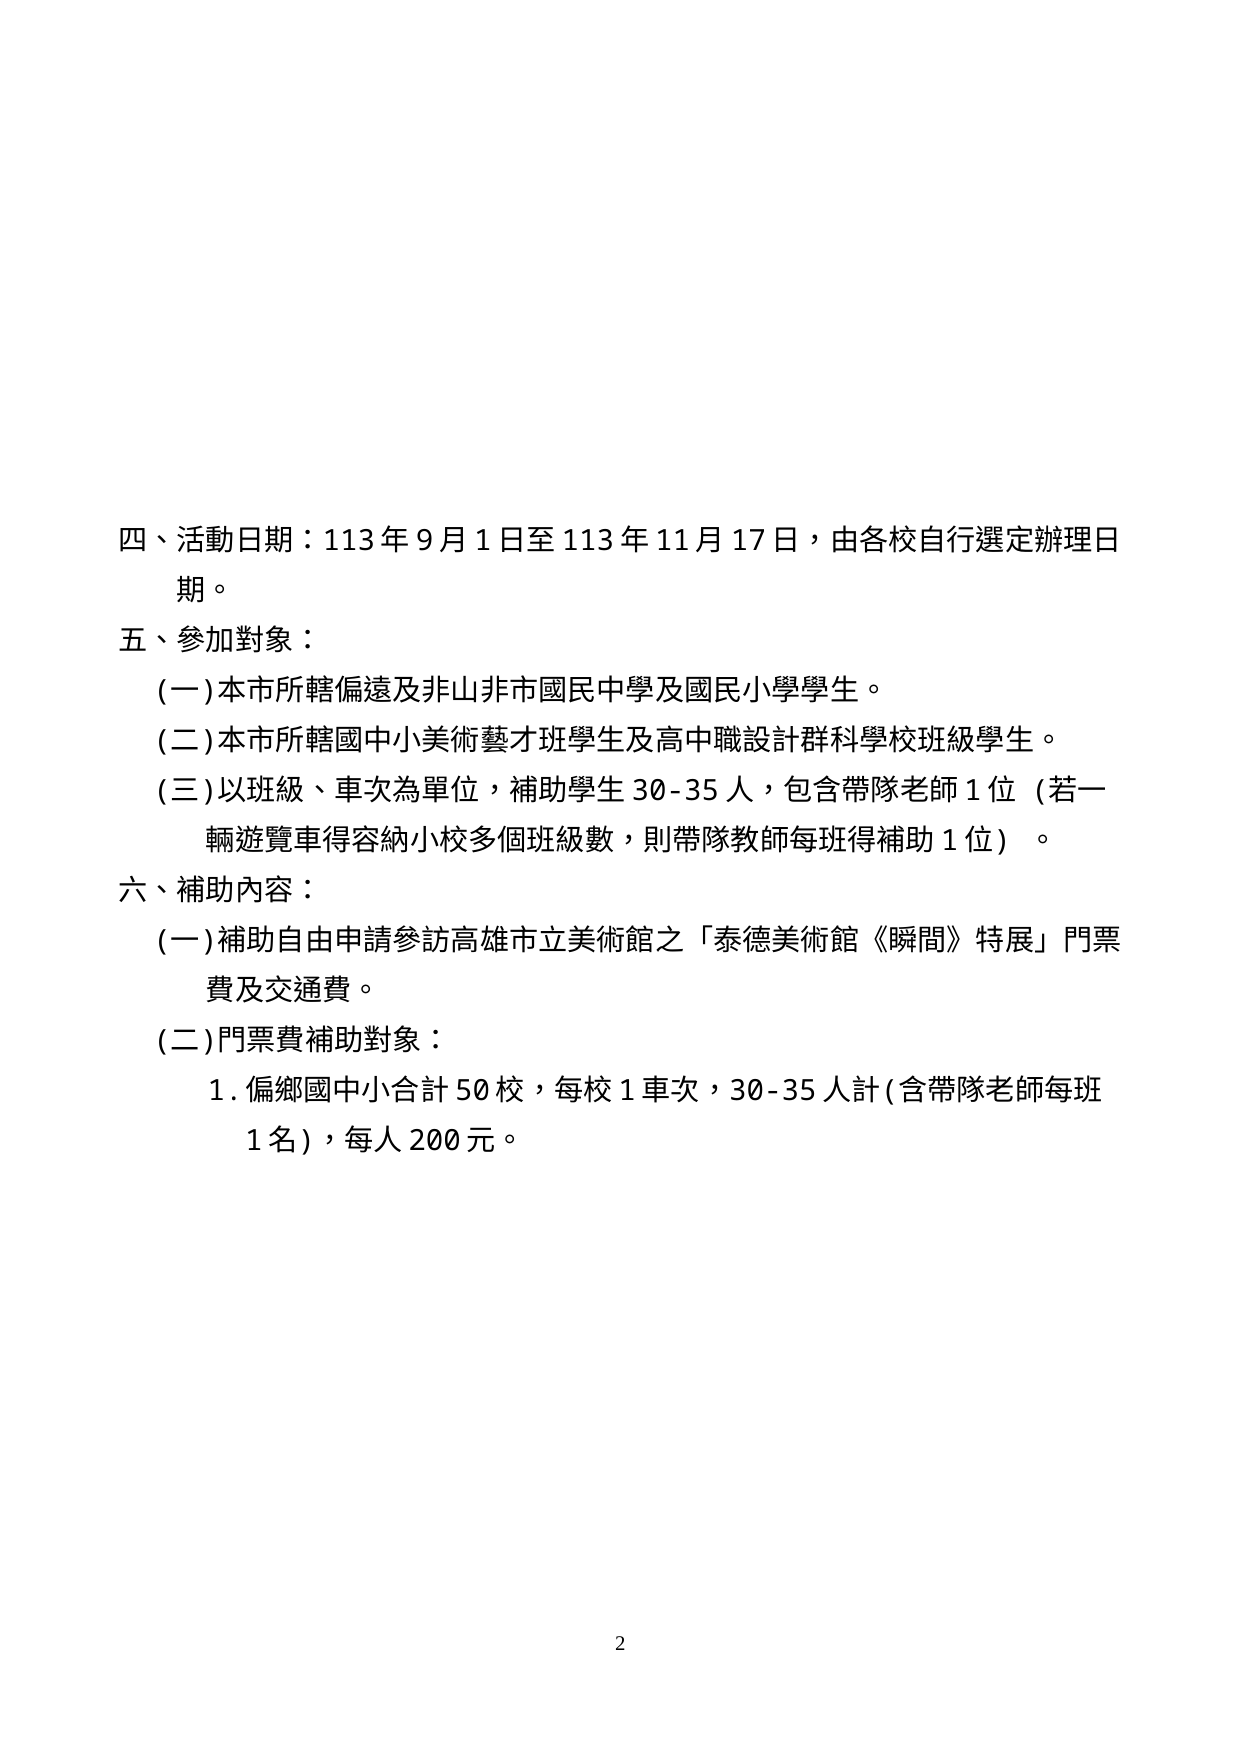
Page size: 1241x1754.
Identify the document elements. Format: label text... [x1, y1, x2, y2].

list 偏鄉國中小合計50校，每校1車次，30-35人計(含帶隊老師每班1名)，每人200元。 [207, 1059, 1122, 1159]
text 六、補助內容： [118, 859, 1122, 909]
text (三)以班級、車次為單位，補助學生30-35人，包含帶隊老師1位 (若一輛遊覽車得容納小校多個班級數，則帶隊教師每班得補助1位) 。 [118, 759, 1122, 859]
text 五、參加對象： [118, 609, 1122, 659]
text 四、活動日期：113年9月1日至113年11月17日，由各校自行選定辦理日期。 [118, 509, 1122, 609]
text (二)門票費補助對象： [118, 1009, 1122, 1059]
text (一)本市所轄偏遠及非山非市國民中學及國民小學學生。 [118, 659, 1122, 709]
text (一)補助自由申請參訪高雄市立美術館之「泰德美術館《瞬間》特展」門票費及交通費。 [118, 909, 1122, 1009]
text (二)本市所轄國中小美術藝才班學生及高中職設計群科學校班級學生。 [118, 709, 1122, 759]
